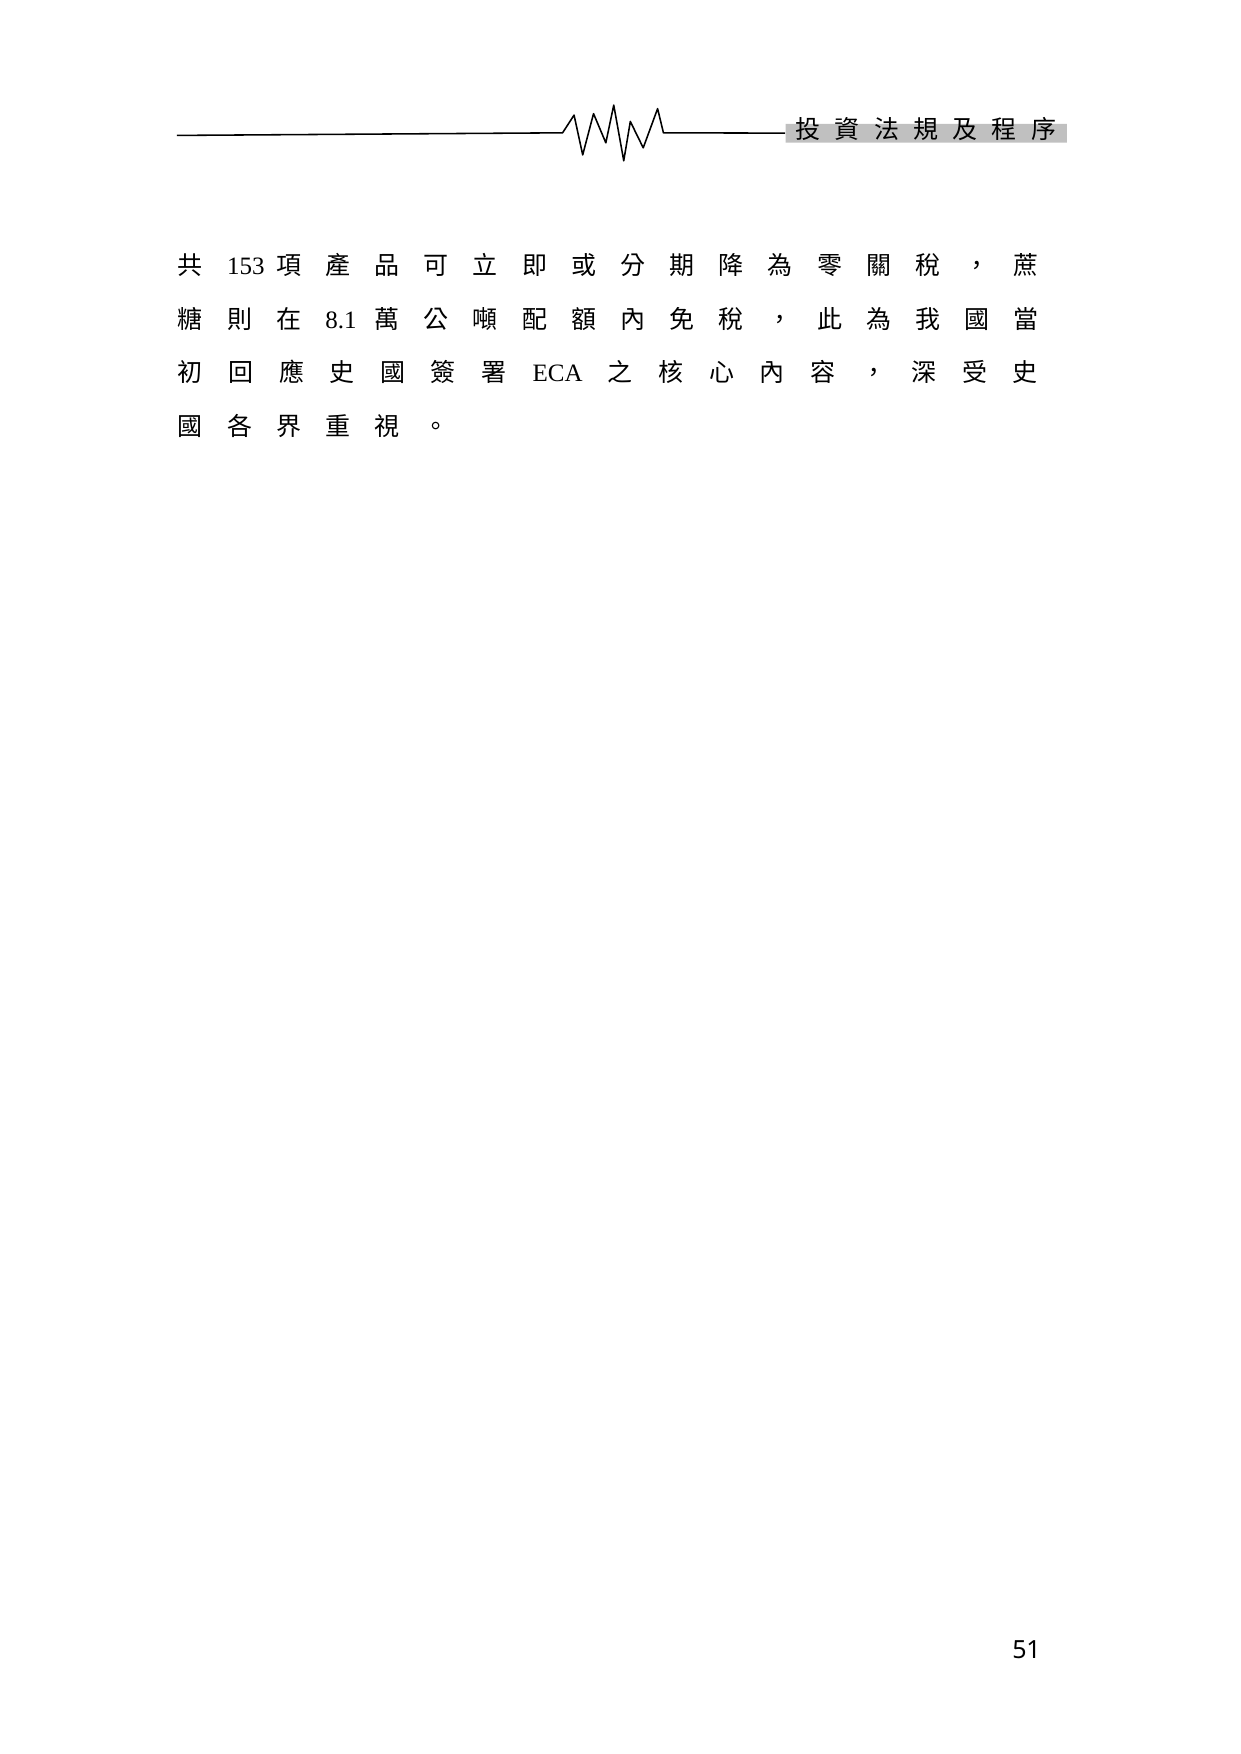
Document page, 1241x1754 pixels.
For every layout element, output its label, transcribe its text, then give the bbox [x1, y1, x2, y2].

text 此外，臺史ECA已於2018年12月27日正式生效，即日起史國出口至我國之蔗糖、牛肉、豬肉、蔬菜、松木、漁產及紡織品等，共153項產品可立即或分期降為零關稅，蔗糖則在8.1萬公噸配額內免稅，此為我國當初回應史國簽署ECA之核心內容，深受史國各界重視。 [178, 237, 1063, 451]
